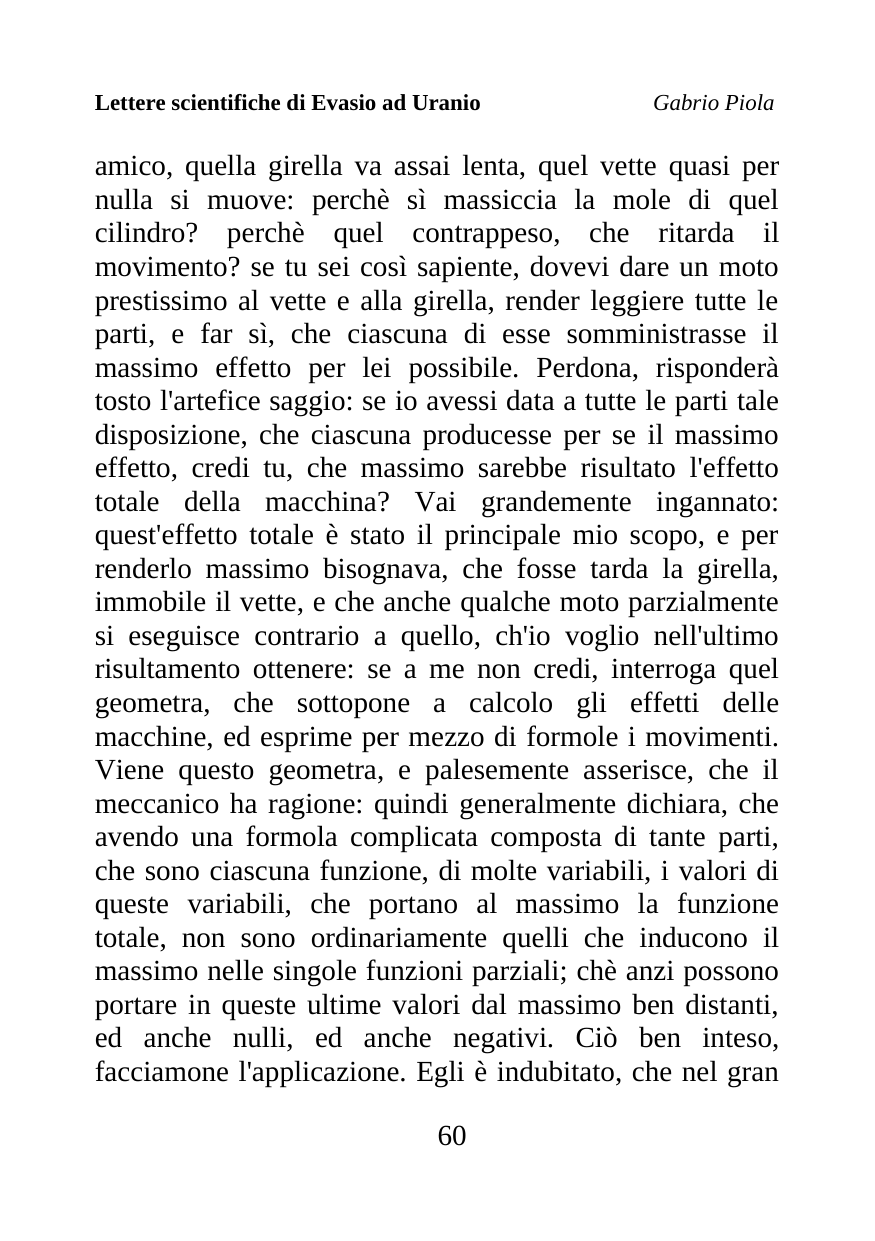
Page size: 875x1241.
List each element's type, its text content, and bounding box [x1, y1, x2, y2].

text amico, quella girella va assai lenta, quel vette quasi per nulla si muove: perchè sì massiccia la mole di quel cilindro? perchè quel contrappeso, che ritarda il movimento? se tu sei così sapiente, dovevi dare un moto prestissimo al vette e alla girella, render leggiere tutte le parti, e far sì, che ciascuna di esse somministrasse il massimo effetto per lei possibile. Perdona, risponderà tosto l'artefice saggio: se io avessi data a tutte le parti tale disposizione, che ciascuna producesse per se il massimo effetto, credi tu, che massimo sarebbe risultato l'effetto totale della macchina? Vai grandemente ingannato: quest'effetto totale è stato il principale mio scopo, e per renderlo massimo bisognava, che fosse tarda la girella, immobile il vette, e che anche qualche moto parzialmente si eseguisce contrario a quello, ch'io voglio nell'ultimo risultamento ottenere: se a me non credi, interroga quel geometra, che sottopone a calcolo gli effetti delle macchine, ed esprime per mezzo di formole i movimenti. Viene questo geometra, e palesemente asserisce, che il meccanico ha ragione: quindi generalmente dichiara, che avendo una formola complicata composta di tante parti, che sono ciascuna funzione, di molte variabili, i valori di queste variabili, che portano al massimo la funzione totale, non sono ordinariamente quelli che inducono il massimo nelle singole funzioni parziali; chè anzi possono portare in queste ultime valori dal massimo ben distanti, ed anche nulli, ed anche negativi. Ciò ben inteso, facciamone l'applicazione. Egli è indubitato, che nel gran [94, 148, 779, 1088]
